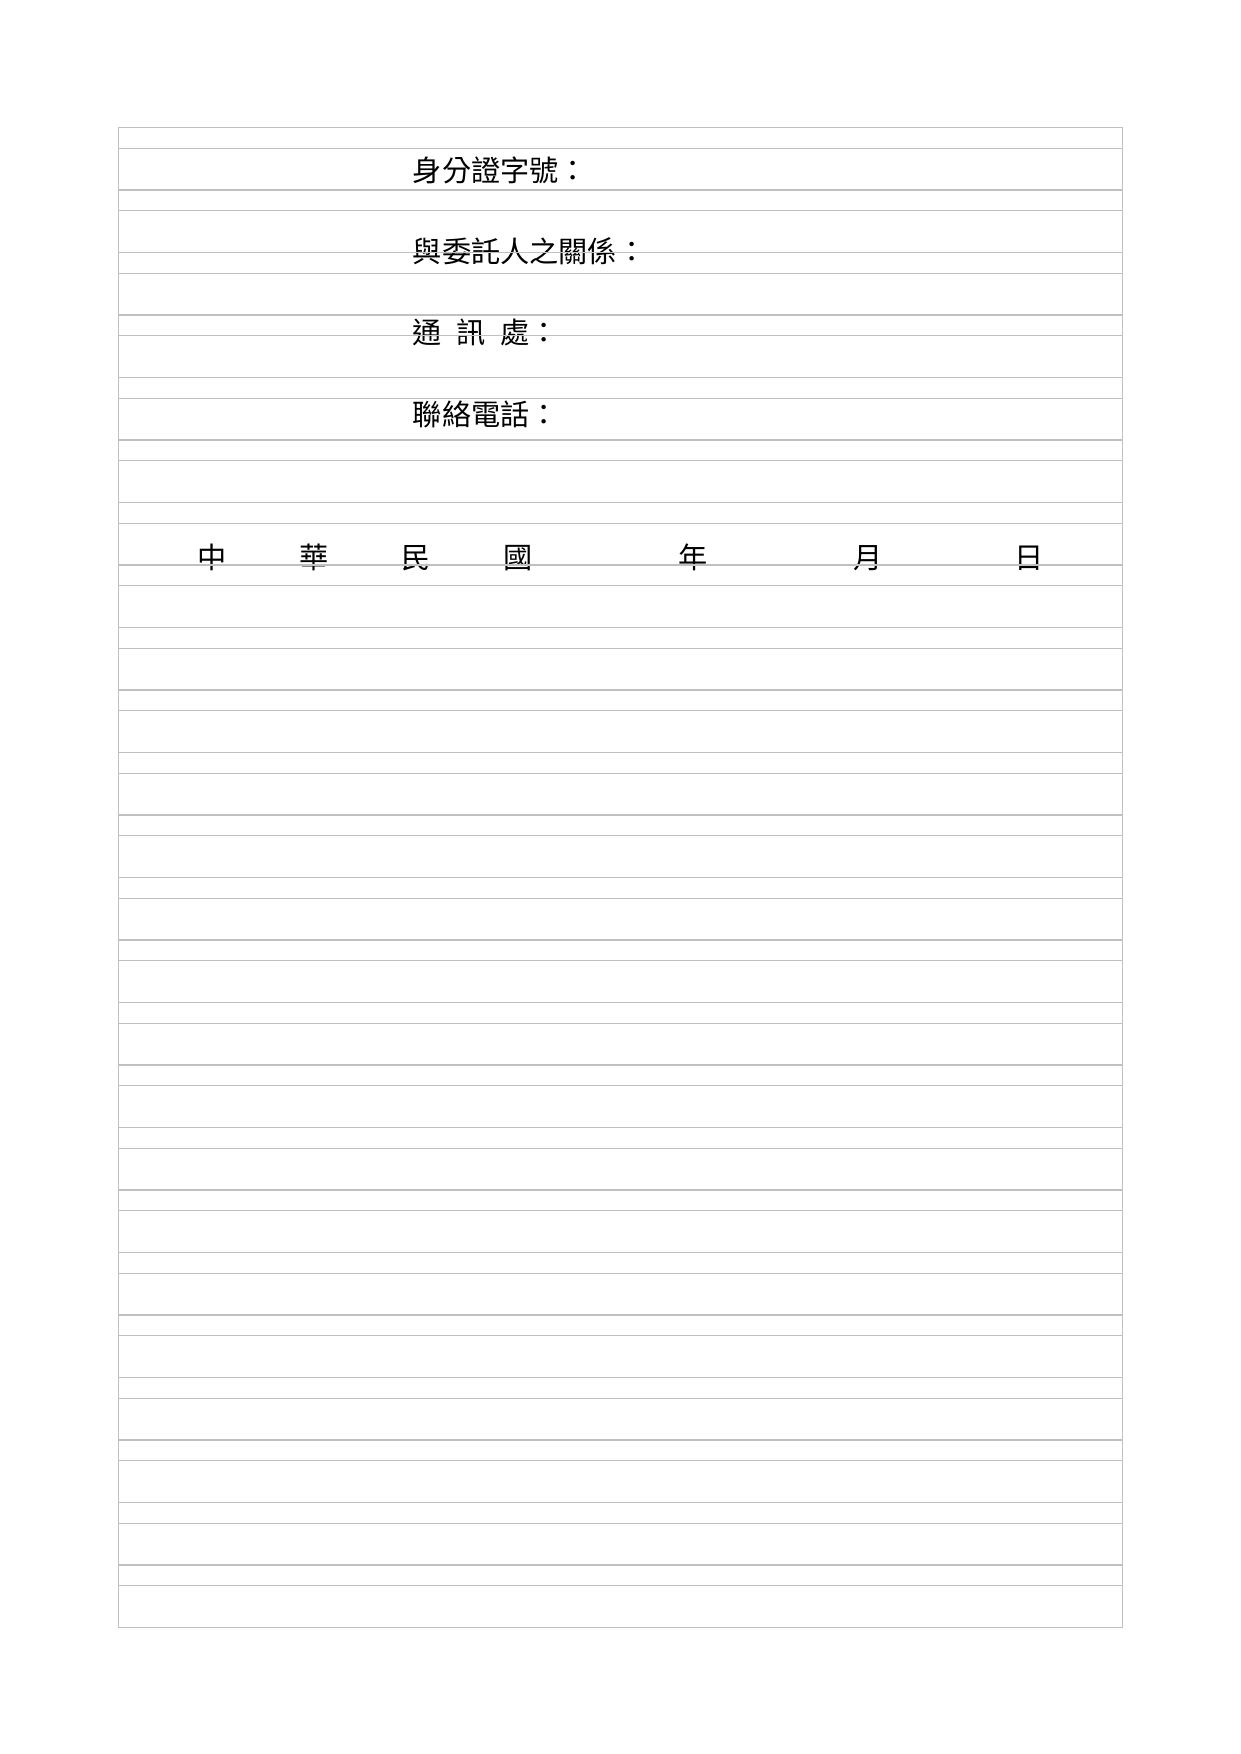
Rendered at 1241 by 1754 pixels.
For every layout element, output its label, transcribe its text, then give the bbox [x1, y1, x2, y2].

text 身分證字號： [413, 149, 1122, 189]
text 通 訊 處： [413, 289, 1122, 314]
text 中 華 民 國 年 月 日 [119, 524, 1122, 564]
text [413, 371, 1122, 377]
text 與委託人之關係： [413, 253, 1122, 271]
text 通 訊 處： [413, 336, 1122, 352]
text [413, 128, 1122, 148]
text 中 華 民 國 年 月 日 [119, 566, 1122, 577]
text 中 華 民 國 年 月 日 [508, 547, 528, 564]
text [413, 378, 1122, 398]
text 與委託人之關係： [413, 211, 1122, 252]
text 通 訊 處： [413, 316, 1122, 335]
text 聯絡電話： [413, 399, 1122, 433]
text 中 華 民 國 年 月 日 [119, 514, 1122, 523]
